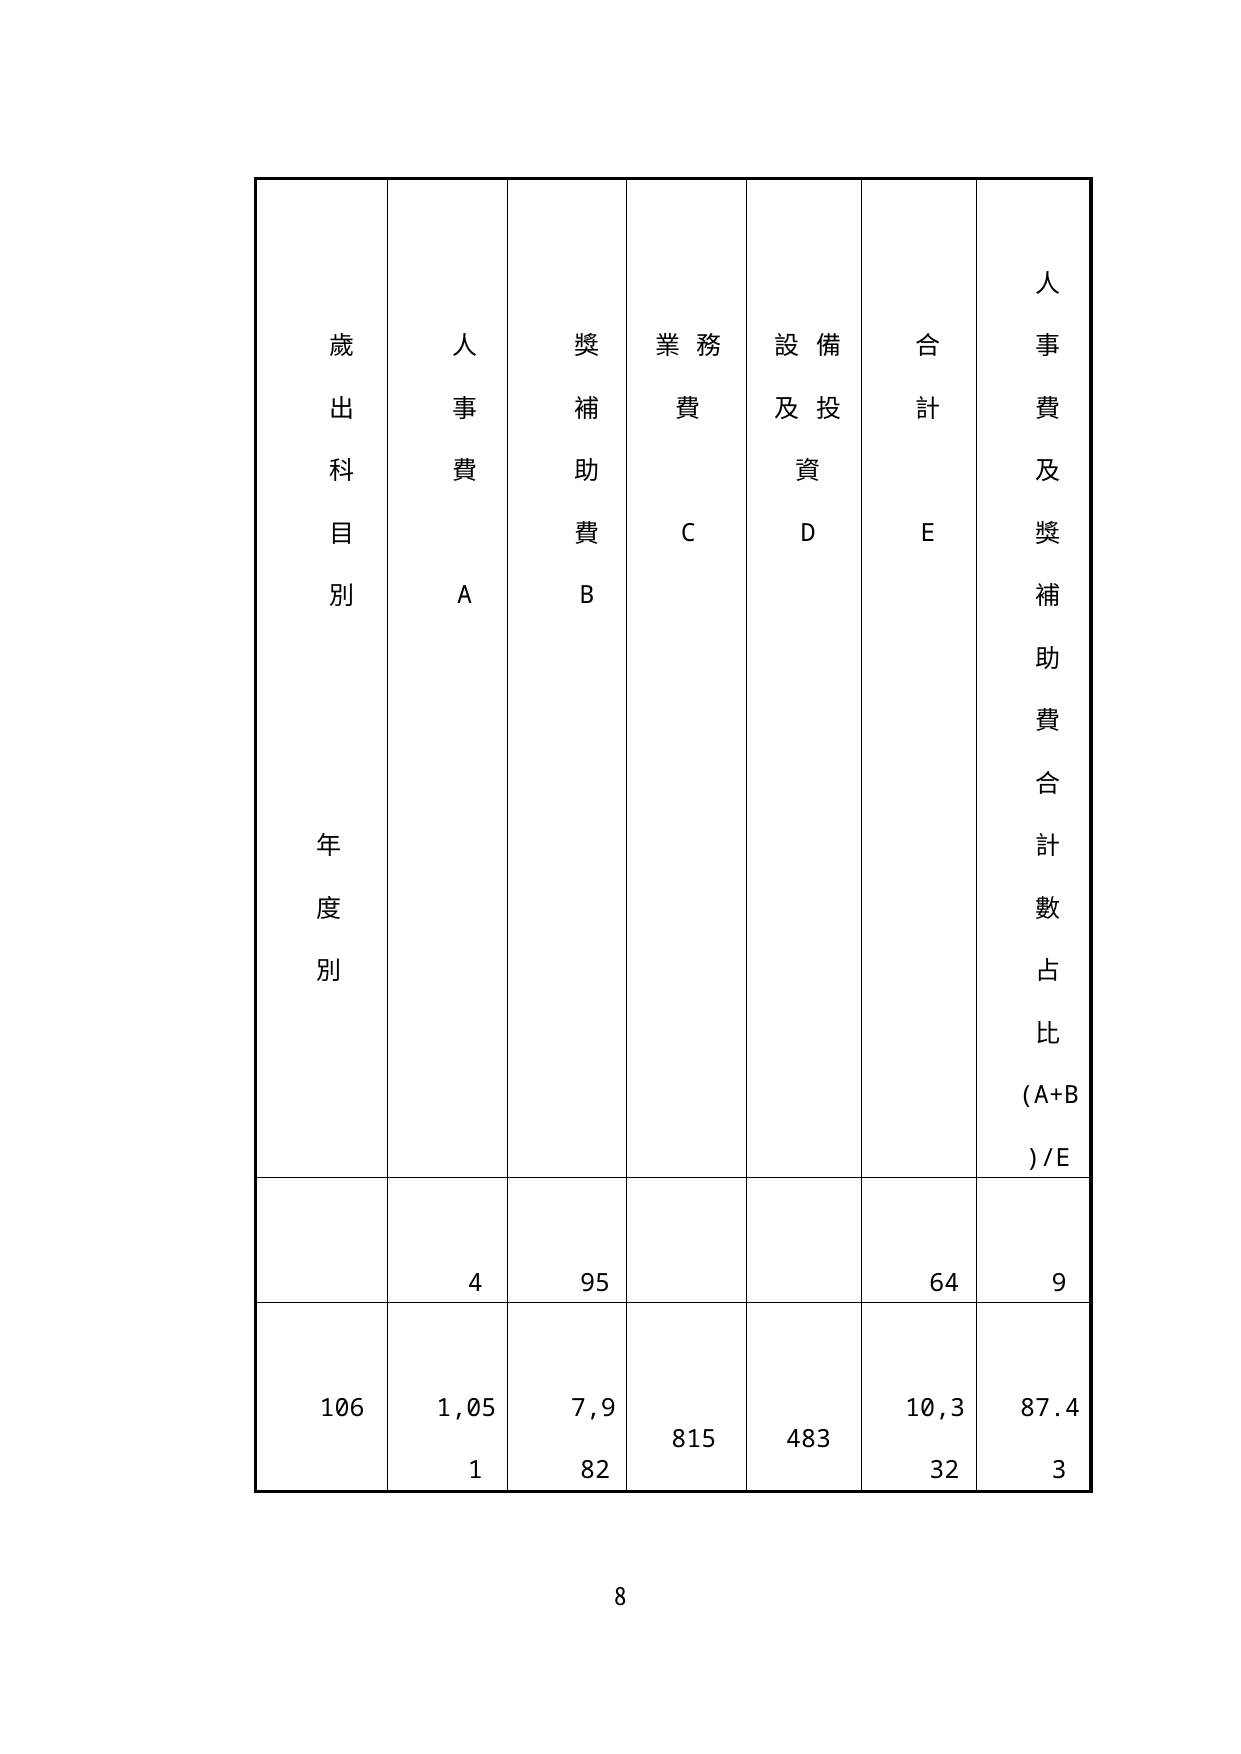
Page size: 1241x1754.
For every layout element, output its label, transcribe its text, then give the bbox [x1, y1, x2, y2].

table_cell [627, 1178, 746, 1302]
table_cell [747, 1178, 861, 1302]
table_cell 95 [508, 1178, 626, 1302]
table_header 獎補 助費 B [508, 180, 626, 1177]
table_header 合計 E [862, 180, 976, 1177]
table_header 人事費及獎補助費合計數占比 (A+B)/E [977, 180, 1089, 1177]
table_cell 10,332 [862, 1303, 976, 1490]
table_header 人事費 A [388, 180, 507, 1177]
table_cell 1,051 [388, 1303, 507, 1490]
table_cell 7,982 [508, 1303, 626, 1490]
table_header 業務費 C [627, 180, 746, 1177]
table_cell 64 [862, 1178, 976, 1302]
table_cell [257, 1178, 387, 1302]
table_cell 815 [627, 1303, 746, 1490]
table_cell 87.43 [977, 1303, 1089, 1490]
table_cell 9 [977, 1178, 1089, 1302]
table_cell 106 [257, 1303, 387, 1490]
table_header 設備及投資 D [747, 180, 861, 1177]
table_cell 483 [747, 1303, 861, 1490]
table_header 歲出科目別 年度別 [257, 180, 387, 1177]
table_cell 4 [388, 1178, 507, 1302]
